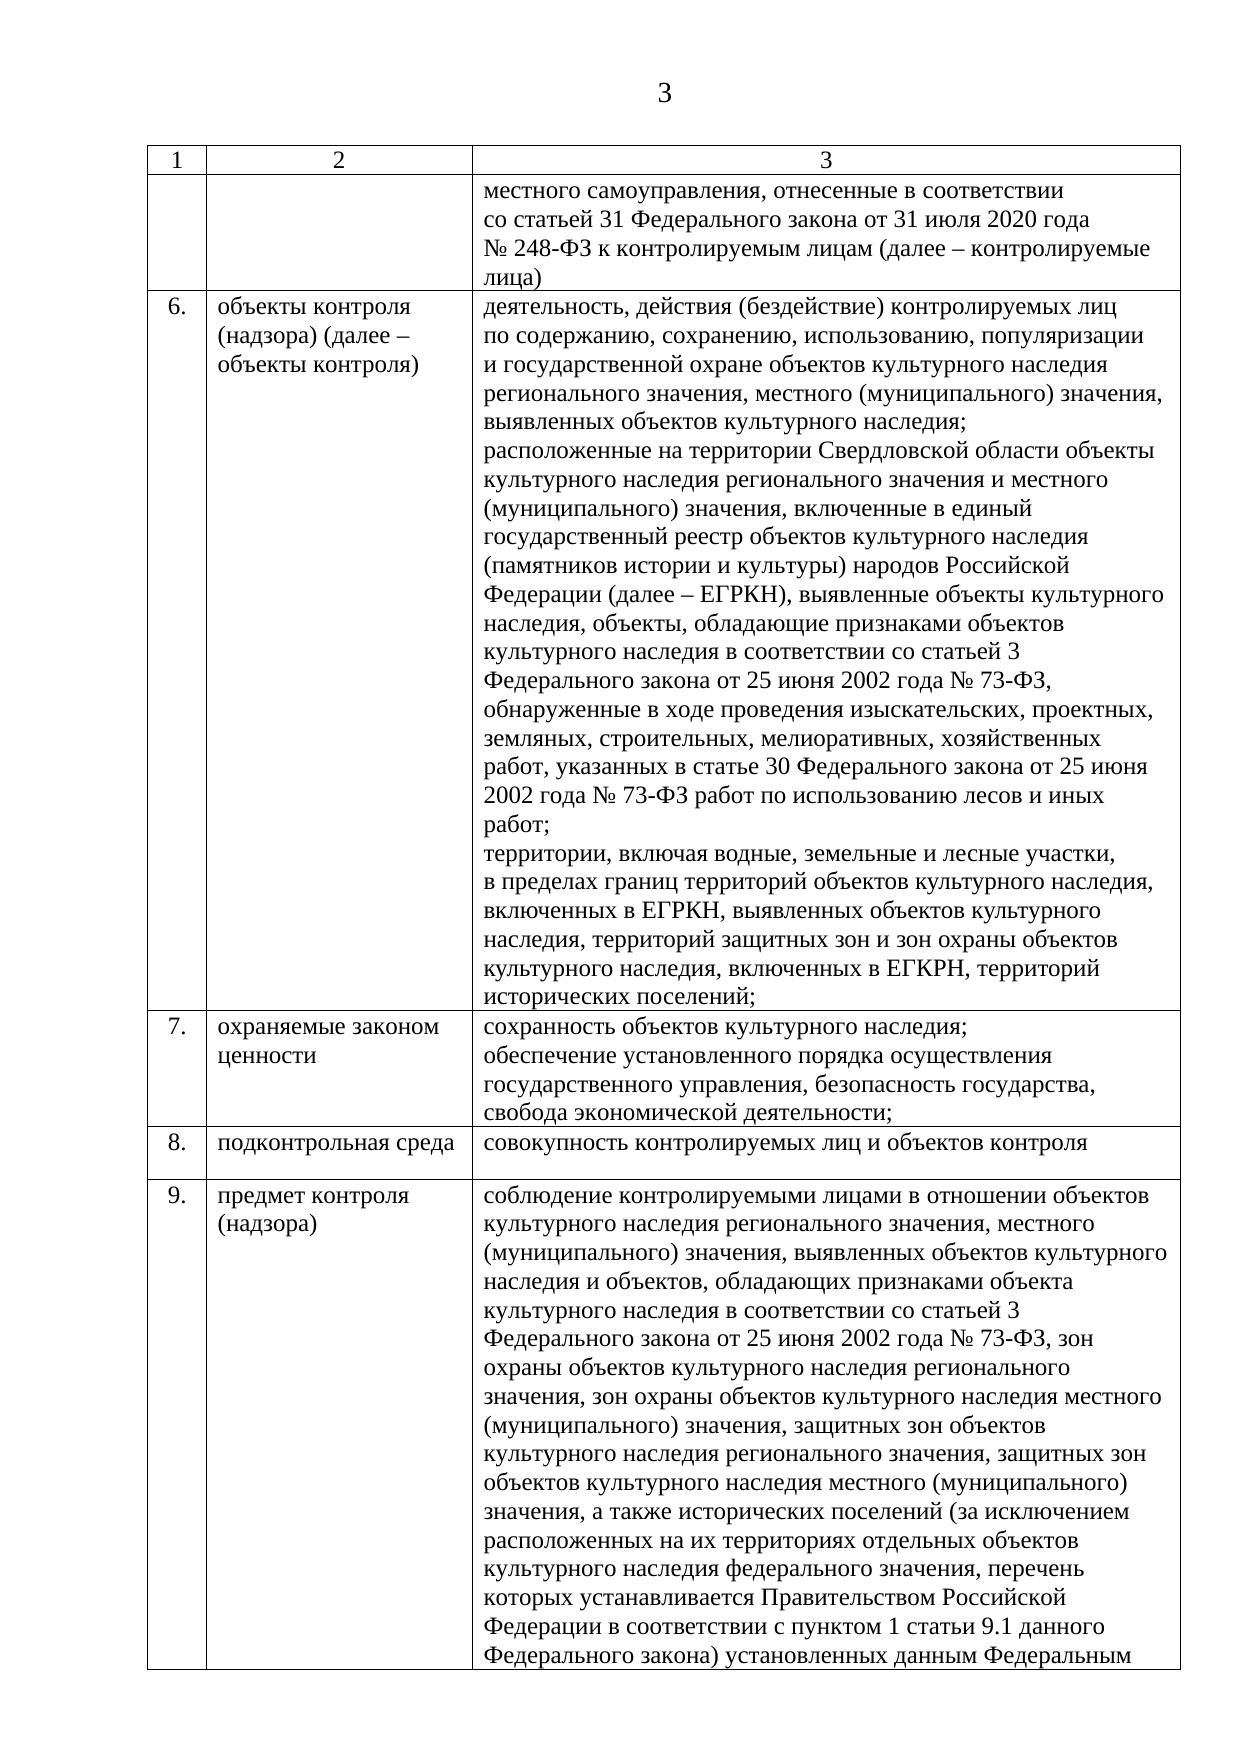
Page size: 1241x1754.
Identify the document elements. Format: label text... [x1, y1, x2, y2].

table_header 3 [473, 146, 1180, 174]
table_cell сохранность объектов культурного наследия; обеспечение установленного порядка осуществления государственного управления, безопасность государства, свобода экономической деятельности; [473, 1011, 1180, 1126]
table_cell предмет контроля (надзора) [207, 1180, 472, 1668]
table_cell 8. [148, 1127, 206, 1179]
table_cell соблюдение контролируемыми лицами в отношении объектов культурного наследия регионального значения, местного (муниципального) значения, выявленных объектов культурного наследия и объектов, обладающих признаками объекта культурного наследия в соответствии со статьей 3 Федерального закона от 25 июня 2002 года № 73-ФЗ, зон охраны объектов культурного наследия регионального значения, зон охраны объектов культурного наследия местного (муниципального) значения, защитных зон объектов культурного наследия регионального значения, защитных зон объектов культурного наследия местного (муниципального) значения, а также исторических поселений (за исключением расположенных на их территориях отдельных объектов культурного наследия федерального значения, перечень которых устанавливается Правительством Российской Федерации в соответствии с пунктом 1 статьи 9.1 данного Федерального закона) установленных данным Федеральным [473, 1180, 1180, 1668]
table_cell охраняемые законом ценности [207, 1011, 472, 1126]
table_cell совокупность контролируемых лиц и объектов контроля [473, 1127, 1180, 1179]
table_cell [148, 175, 206, 290]
table_cell подконтрольная среда [207, 1127, 472, 1179]
table_cell 9. [148, 1180, 206, 1668]
table_header 2 [207, 146, 472, 174]
table_cell [207, 175, 472, 290]
table_cell деятельность, действия (бездействие) контролируемых лиц по содержанию, сохранению, использованию, популяризации и государственной охране объектов культурного наследия регионального значения, местного (муниципального) значения, выявленных объектов культурного наследия; расположенные на территории Свердловской области объекты культурного наследия регионального значения и местного (муниципального) значения, включенные в единый государственный реестр объектов культурного наследия (памятников истории и культуры) народов Российской Федерации (далее – ЕГРКН), выявленные объекты культурного наследия, объекты, обладающие признаками объектов культурного наследия в соответствии со статьей 3 Федерального закона от 25 июня 2002 года № 73-ФЗ, обнаруженные в ходе проведения изыскательских, проектных, земляных, строительных, мелиоративных, хозяйственных работ, указанных в статье 30 Федерального закона от 25 июня 2002 года № 73-ФЗ работ по использованию лесов и иных работ; территории, включая водные, земельные и лесные участки, в пределах границ территорий объектов культурного наследия, включенных в ЕГРКН, выявленных объектов культурного наследия, территорий защитных зон и зон охраны объектов культурного наследия, включенных в ЕГКРН, территорий исторических поселений; [473, 291, 1180, 1010]
table_header 1 [148, 146, 206, 174]
table_cell 6. [148, 291, 206, 1010]
table_cell местного самоуправления, отнесенные в соответствии со статьей 31 Федерального закона от 31 июля 2020 года № 248-ФЗ к контролируемым лицам (далее – контролируемые лица) [473, 175, 1180, 290]
table_cell объекты контроля (надзора) (далее – объекты контроля) [207, 291, 472, 1010]
table_cell 7. [148, 1011, 206, 1126]
